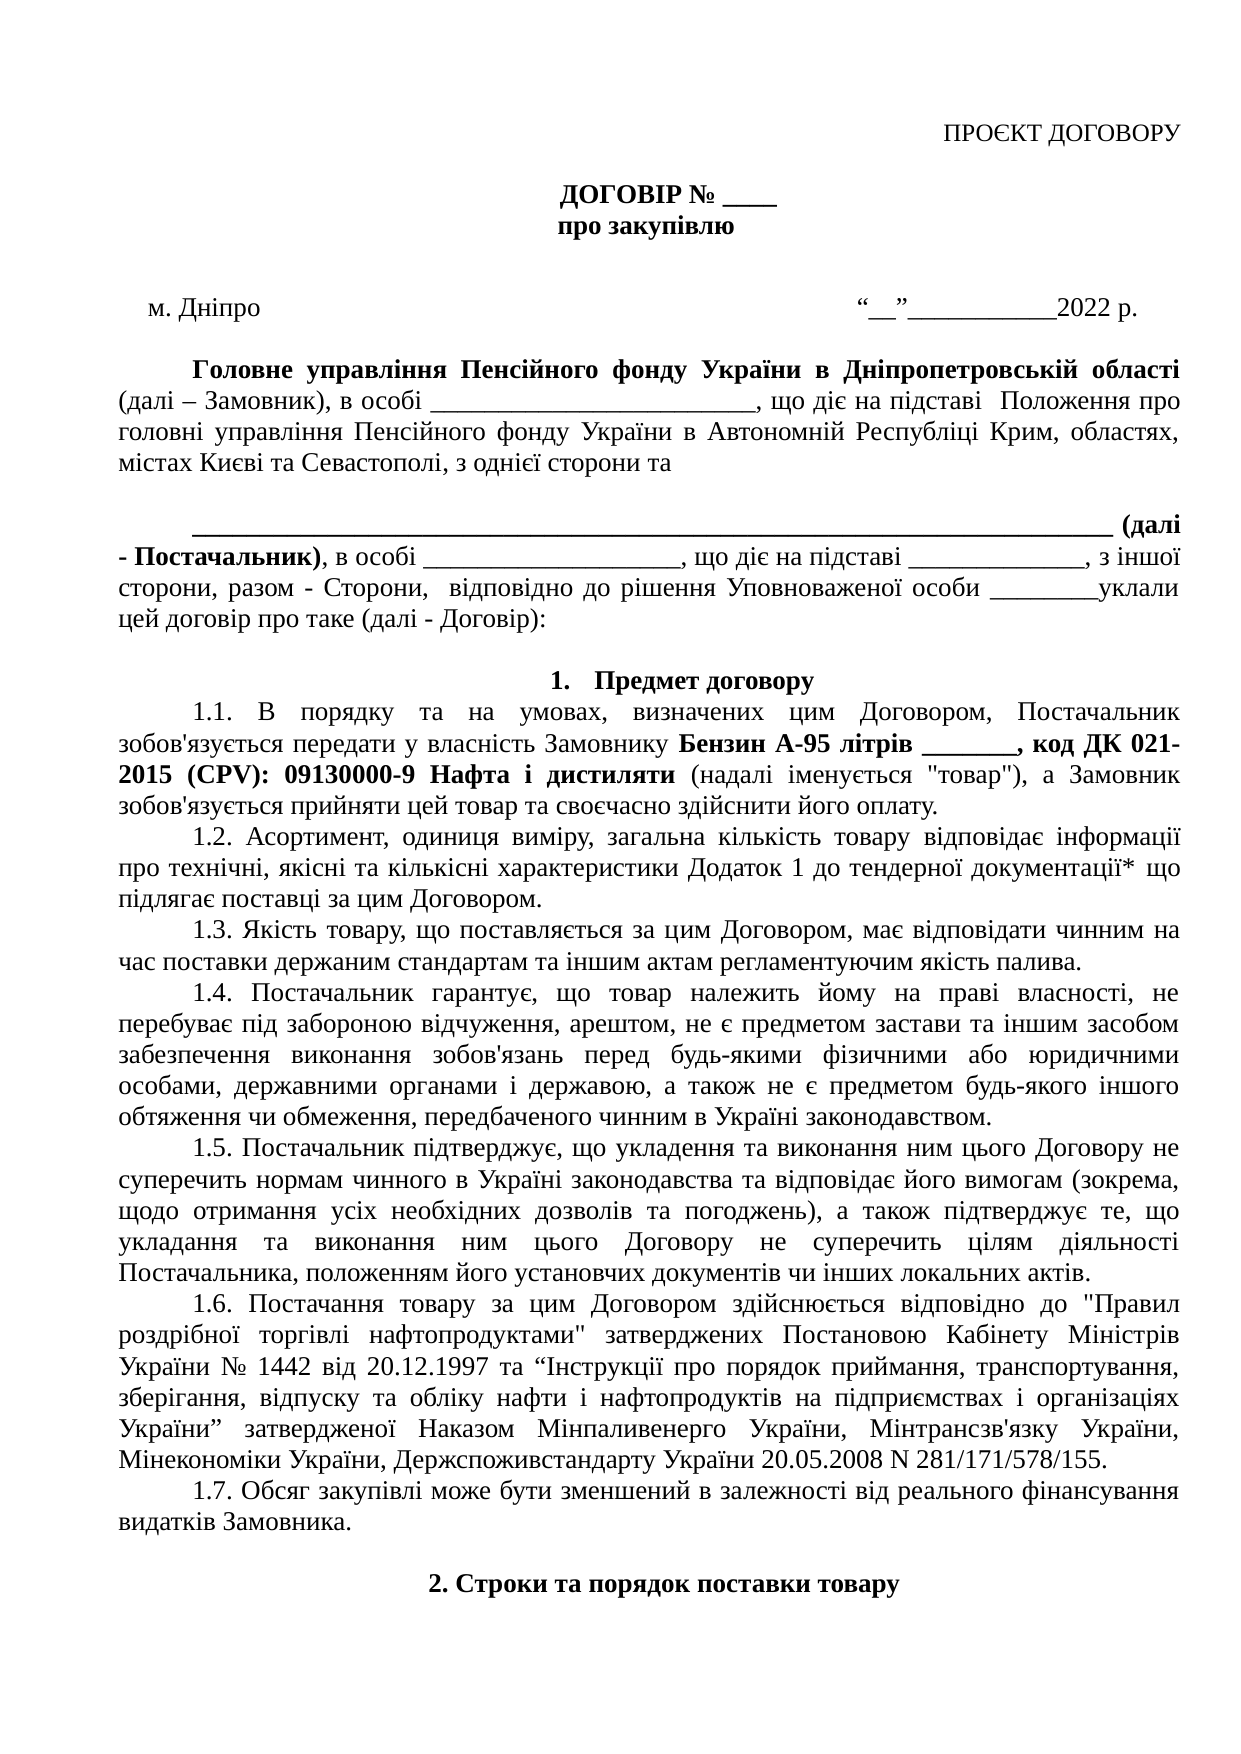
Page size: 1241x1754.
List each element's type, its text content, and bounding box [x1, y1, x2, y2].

text 1.2. Асортимент, одиниця виміру, загальна кількість товару відповідає інформації про технічні, якісні та кількісні характеристики Додаток 1 до тендерної документації* що підлягає поставці за цим Договором. [118, 820, 1181, 913]
text Головне управління Пенсійного фонду України в Дніпропетровській області (далі – Замовник), в особі ________________________, що діє на підставі Положення про головні управління Пенсійного фонду України в Автономній Республіці Крим, областях, містах Києві та Севастополі, з однієї сторони та [118, 353, 1181, 477]
text ДОГОВІР № ____ [118, 178, 1181, 209]
text 1.7. Обсяг закупівлі може бути зменшений в залежності від реального фінансування видатків Замовника. [118, 1474, 1181, 1536]
text 1.6. Постачання товару за цим Договором здійснюється відповідно до "Правил роздрібної торгівлі нафтопродуктами" затверджених Постановою Кабінету Міністрів України № 1442 від 20.12.1997 та “Інструкції про порядок приймання, транспортування, зберігання, відпуску та обліку нафти і нафтопродуктів на підприємствах і організаціях України” затвердженої Наказом Мінпаливенерго України, Мінтрансзв'язку України, Мінекономіки України, Держспоживстандарту України 20.05.2008 N 281/171/578/155. [118, 1287, 1181, 1474]
list Предмет договору [118, 664, 1216, 696]
text про закупівлю [118, 209, 1181, 240]
text 1.4. Постачальник гарантує, що товар належить йому на праві власності, не перебуває під забороною відчуження, арештом, не є предметом застави та іншим засобом забезпечення виконання зобов'язань перед будь-якими фізичними або юридичними особами, державними органами і державою, а також не є предметом будь-якого іншого обтяження чи обмеження, передбаченого чинним в Україні законодавством. [118, 976, 1181, 1132]
text ПРОЄКТ ДОГОВОРУ [118, 118, 1181, 147]
text 1.1. В порядку та на умовах, визначених цим Договором, Постачальник зобов'язується передати у власність Замовнику Бензин А-95 літрів _______, код ДК 021-2015 (CPV): 09130000-9 Нафта і дистиляти (надалі іменується "товар"), а Замовник зобов'язується прийняти цей товар та своєчасно здійснити його оплату. [118, 696, 1181, 820]
text 1.5. Постачальник підтверджує, що укладення та виконання ним цього Договору не суперечить нормам чинного в Україні законодавства та відповідає його вимогам (зокрема, щодо отримання усіх необхідних дозволів та погоджень), а також підтверджує те, що укладання та виконання ним цього Договору не суперечить цілям діяльності Постачальника, положенням його установчих документів чи інших локальних актів. [118, 1132, 1181, 1287]
text 1.3. Якість товару, що поставляється за цим Договором, має відповідати чинним на час поставки держаним стандартам та іншим актам регламентуючим якість палива. [118, 913, 1181, 976]
text 2. Строки та порядок поставки товару [118, 1568, 1181, 1599]
text ____________________________________________________________________ (далі - Постачальник), в особі ___________________, що діє на підставі _____________, з іншої сторони, разом - Сторони, відповідно до рішення Уповноваженої особи ________уклали цей договір про таке (далі - Договір): [118, 509, 1181, 633]
text м. Дніпро “__”___________2022 р. [118, 291, 1181, 322]
